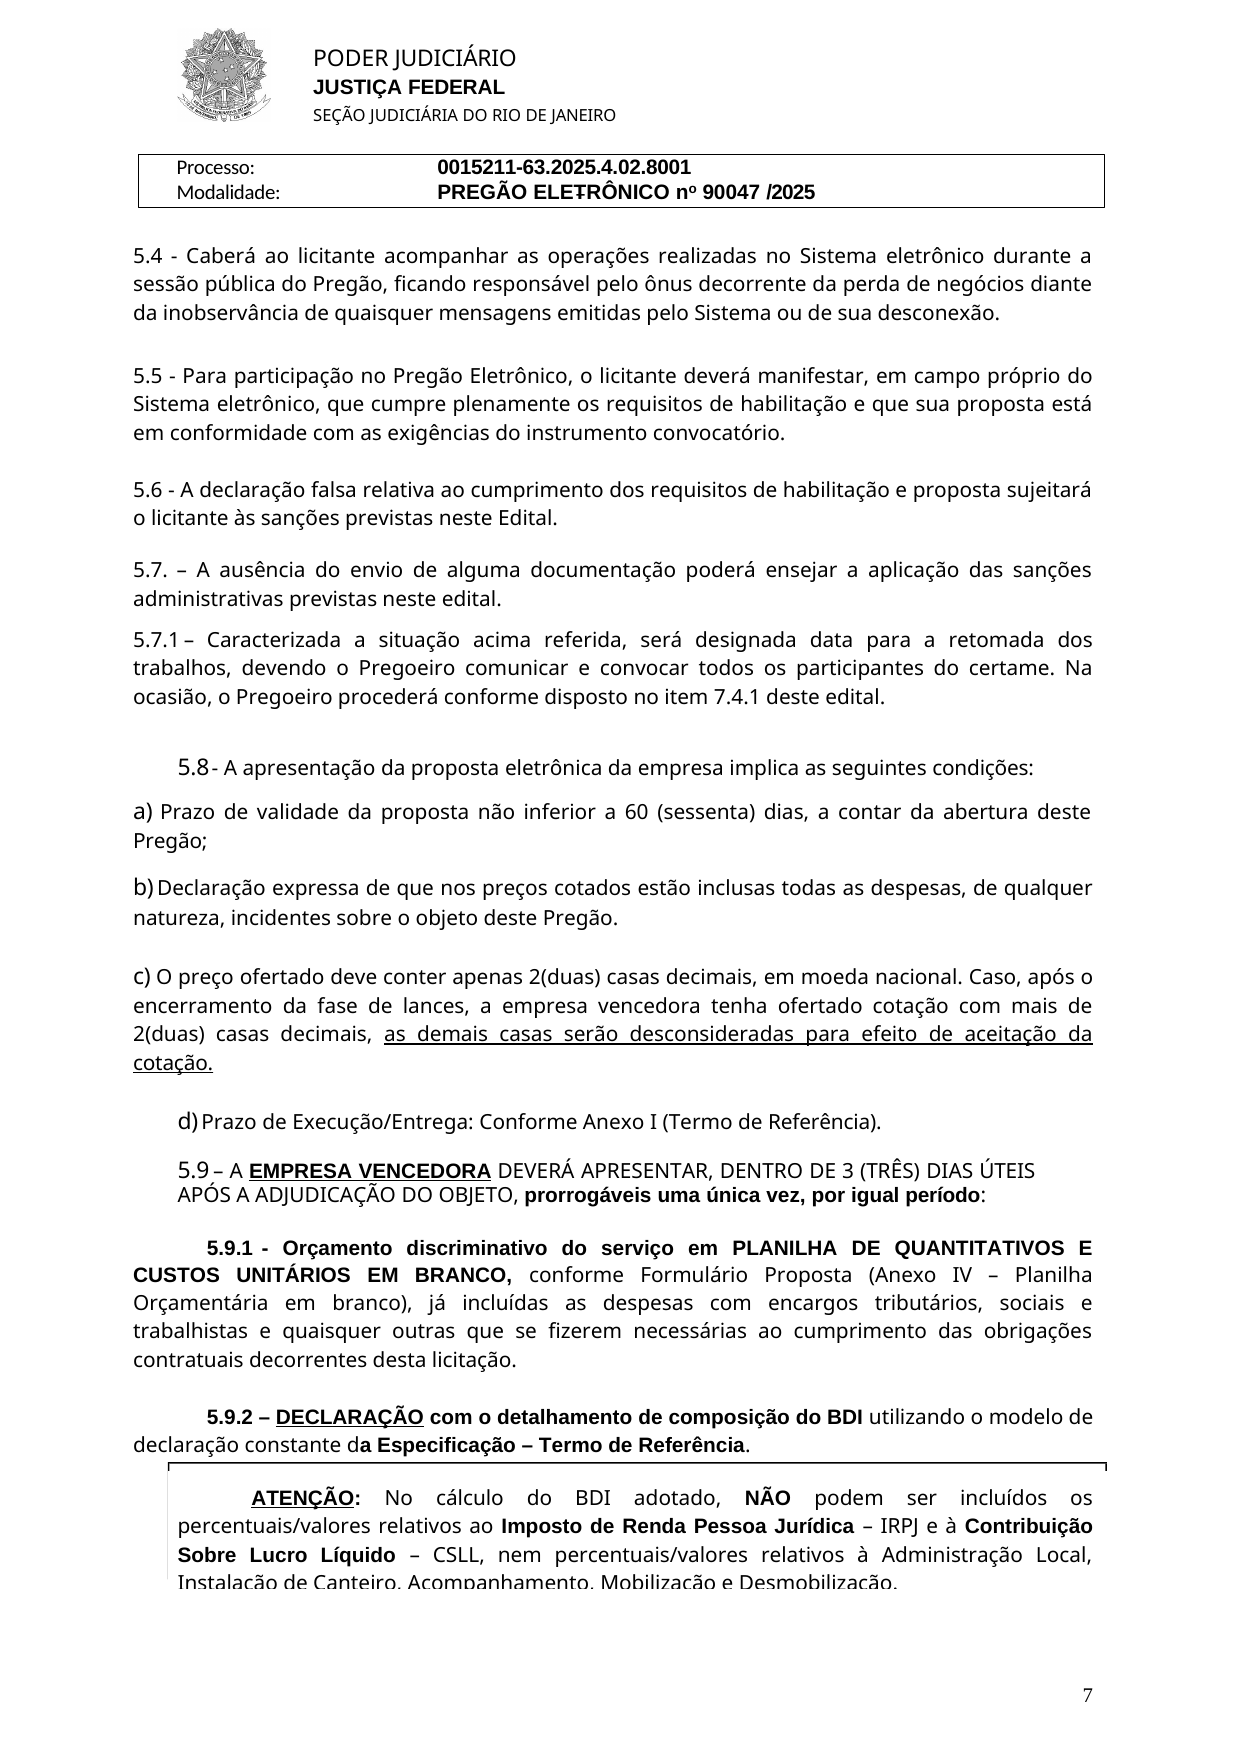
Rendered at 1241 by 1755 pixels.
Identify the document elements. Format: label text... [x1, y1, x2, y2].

list - Para participação no Pregão Eletrônico, o licitante deverá manifestar, em campo próprio do Sistema eletrônico, que cumpre plenamente os requisitos de habilitação e que sua proposta está em conformidade com as exigências do instrumento convocatório. [133, 361, 1093, 446]
list - A declaração falsa relativa ao cumprimento dos requisitos de habilitação e proposta sujeitará o licitante às sanções previstas neste Edital. [133, 475, 1093, 532]
list - Orçamento discriminativo do serviço em PLANILHA DE QUANTITATIVOS E CUSTOS UNITÁRIOS EM BRANCO, conforme Formulário Proposta (Anexo IV – Planilha Orçamentária em branco), já incluídas as despesas com encargos tributários, sociais e trabalhistas e quaisquer outras que se fizerem necessárias ao cumprimento das obrigações contratuais decorrentes desta licitação. [133, 1236, 1093, 1373]
list – A ausência do envio de alguma documentação poderá ensejar a aplicação das sanções administrativas previstas neste edital. [133, 556, 1093, 612]
list – A EMPRESA VENCEDORA DEVERÁ APRESENTAR, DENTRO DE 3 (TRÊS) DIAS ÚTEIS [177, 1159, 1137, 1183]
subtitle JUSTIÇA FEDERAL [313, 75, 1137, 99]
list O preço ofertado deve conter apenas 2(duas) casas decimais, em moeda nacional. Caso, após o encerramento da fase de lances, a empresa vencedora tenha ofertado cotação com mais de 2(duas) casas decimais, as demais casas serão desconsideradas para efeito de aceitação da cotação. [133, 959, 1093, 1076]
text SEÇÃO JUDICIÁRIA DO RIO DE JANEIRO [313, 104, 1137, 127]
list Prazo de validade da proposta não inferior a 60 (sessenta) dias, a contar da abertura deste Pregão; [133, 795, 1093, 855]
list - A apresentação da proposta eletrônica da empresa implica as seguintes condições: [177, 751, 1137, 782]
list – DECLARAÇÃO com o detalhamento de composição do BDI utilizando o modelo de declaração constante da Especificação – Termo de Referência. [133, 1402, 1093, 1459]
list Prazo de Execução/Entrega: Conforme Anexo I (Termo de Referência). [177, 1104, 1137, 1136]
text APÓS A ADJUDICAÇÃO DO OBJETO, prorrogáveis uma única vez, por igual período: [177, 1183, 1137, 1207]
list Declaração expressa de que nos preços cotados estão inclusas todas as despesas, de qualquer natureza, incidentes sobre o objeto deste Pregão. [133, 871, 1093, 931]
list – Caracterizada a situação acima referida, será designada data para a retomada dos trabalhos, devendo o Pregoeiro comunicar e convocar todos os participantes do certame. Na ocasião, o Pregoeiro procederá conforme disposto no item 7.4.1 deste edital. [133, 625, 1093, 710]
text ATENÇÃO: No cálculo do BDI adotado, NÃO podem ser incluídos os percentuais/valores relativos ao Imposto de Renda Pessoa Jurídica – IRPJ e à Contribuição Sobre Lucro Líquido – CSLL, nem percentuais/valores relativos à Administração Local, Instalação de Canteiro, Acompanhamento, Mobilização e Desmobilização. [177, 1483, 1093, 1589]
list - Caberá ao licitante acompanhar as operações realizadas no Sistema eletrônico durante a sessão pública do Pregão, ficando responsável pelo ônus decorrente da perda de negócios diante da inobservância de quaisquer mensagens emitidas pelo Sistema ou de sua desconexão. [133, 241, 1093, 326]
subtitle PODER JUDICIÁRIO [313, 42, 1137, 73]
